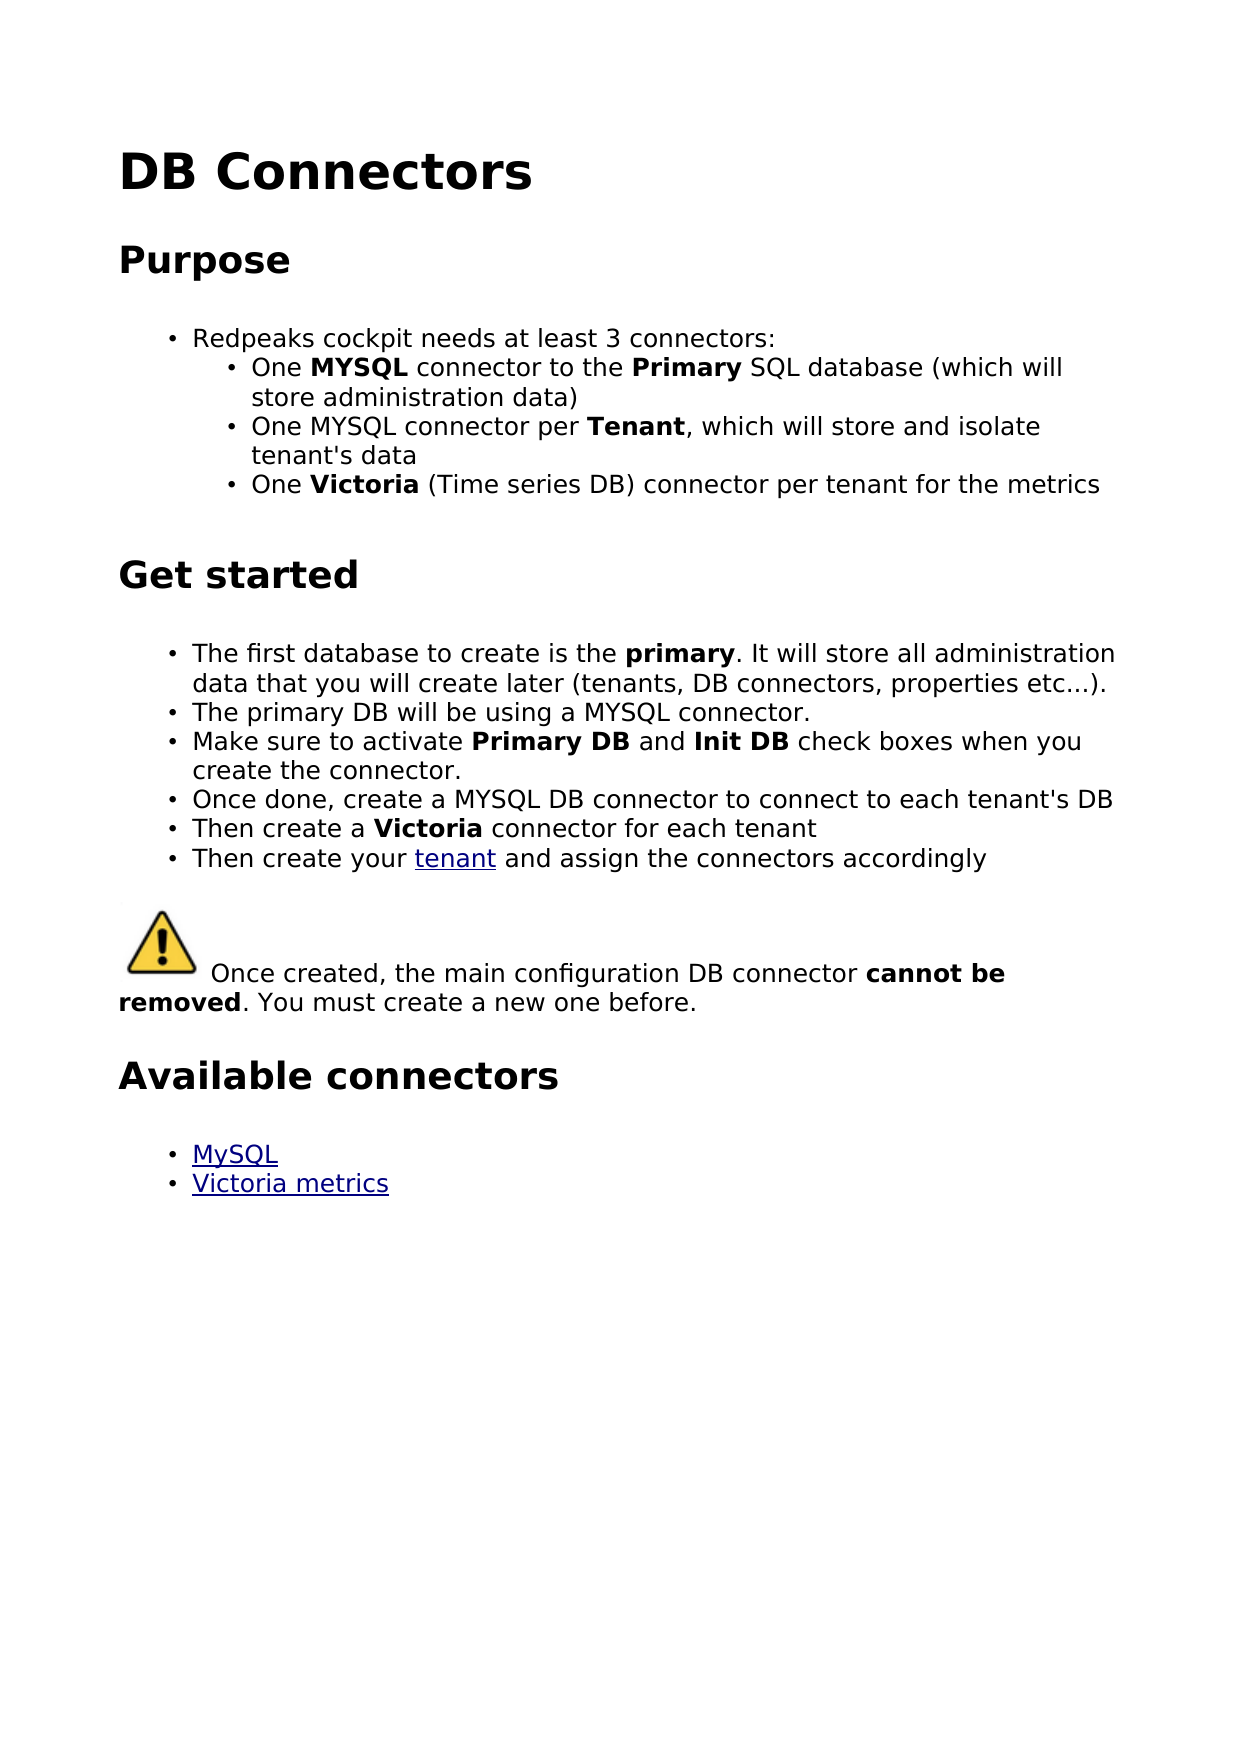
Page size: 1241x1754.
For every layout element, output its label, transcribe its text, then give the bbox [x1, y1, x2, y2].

list One Victoria (Time series DB) connector per tenant for the metrics [236, 470, 1122, 499]
list The first database to create is the primary. It will store all administration data that you will create later (tenants, DB connectors, properties etc...). [177, 639, 1122, 698]
subtitle Get started [118, 554, 1122, 598]
subtitle Available connectors [118, 1055, 1122, 1098]
list Victoria metrics [177, 1169, 1122, 1199]
list Make sure to activate Primary DB and Init DB check boxes when you create the connector. [177, 727, 1122, 785]
text Once created, the main configuration DB connector cannot be removed. You must create a new one before. [118, 902, 1122, 1017]
list One MYSQL connector per Tenant, which will store and isolate tenant's data [236, 412, 1122, 470]
list The primary DB will be using a MYSQL connector. [177, 698, 1122, 727]
list One MYSQL connector to the Primary SQL database (which will store administration data) [236, 354, 1122, 412]
picture [118, 902, 203, 982]
list MySQL [177, 1140, 1122, 1169]
subtitle DB Connectors [118, 143, 1122, 201]
list Then create a Victoria connector for each tenant [177, 814, 1122, 844]
list Redpeaks cockpit needs at least 3 connectors: [177, 324, 1122, 354]
list Once done, create a MYSQL DB connector to connect to each tenant's DB [177, 785, 1122, 814]
list Then create your tenant and assign the connectors accordingly [177, 844, 1122, 873]
subtitle Purpose [118, 239, 1122, 282]
